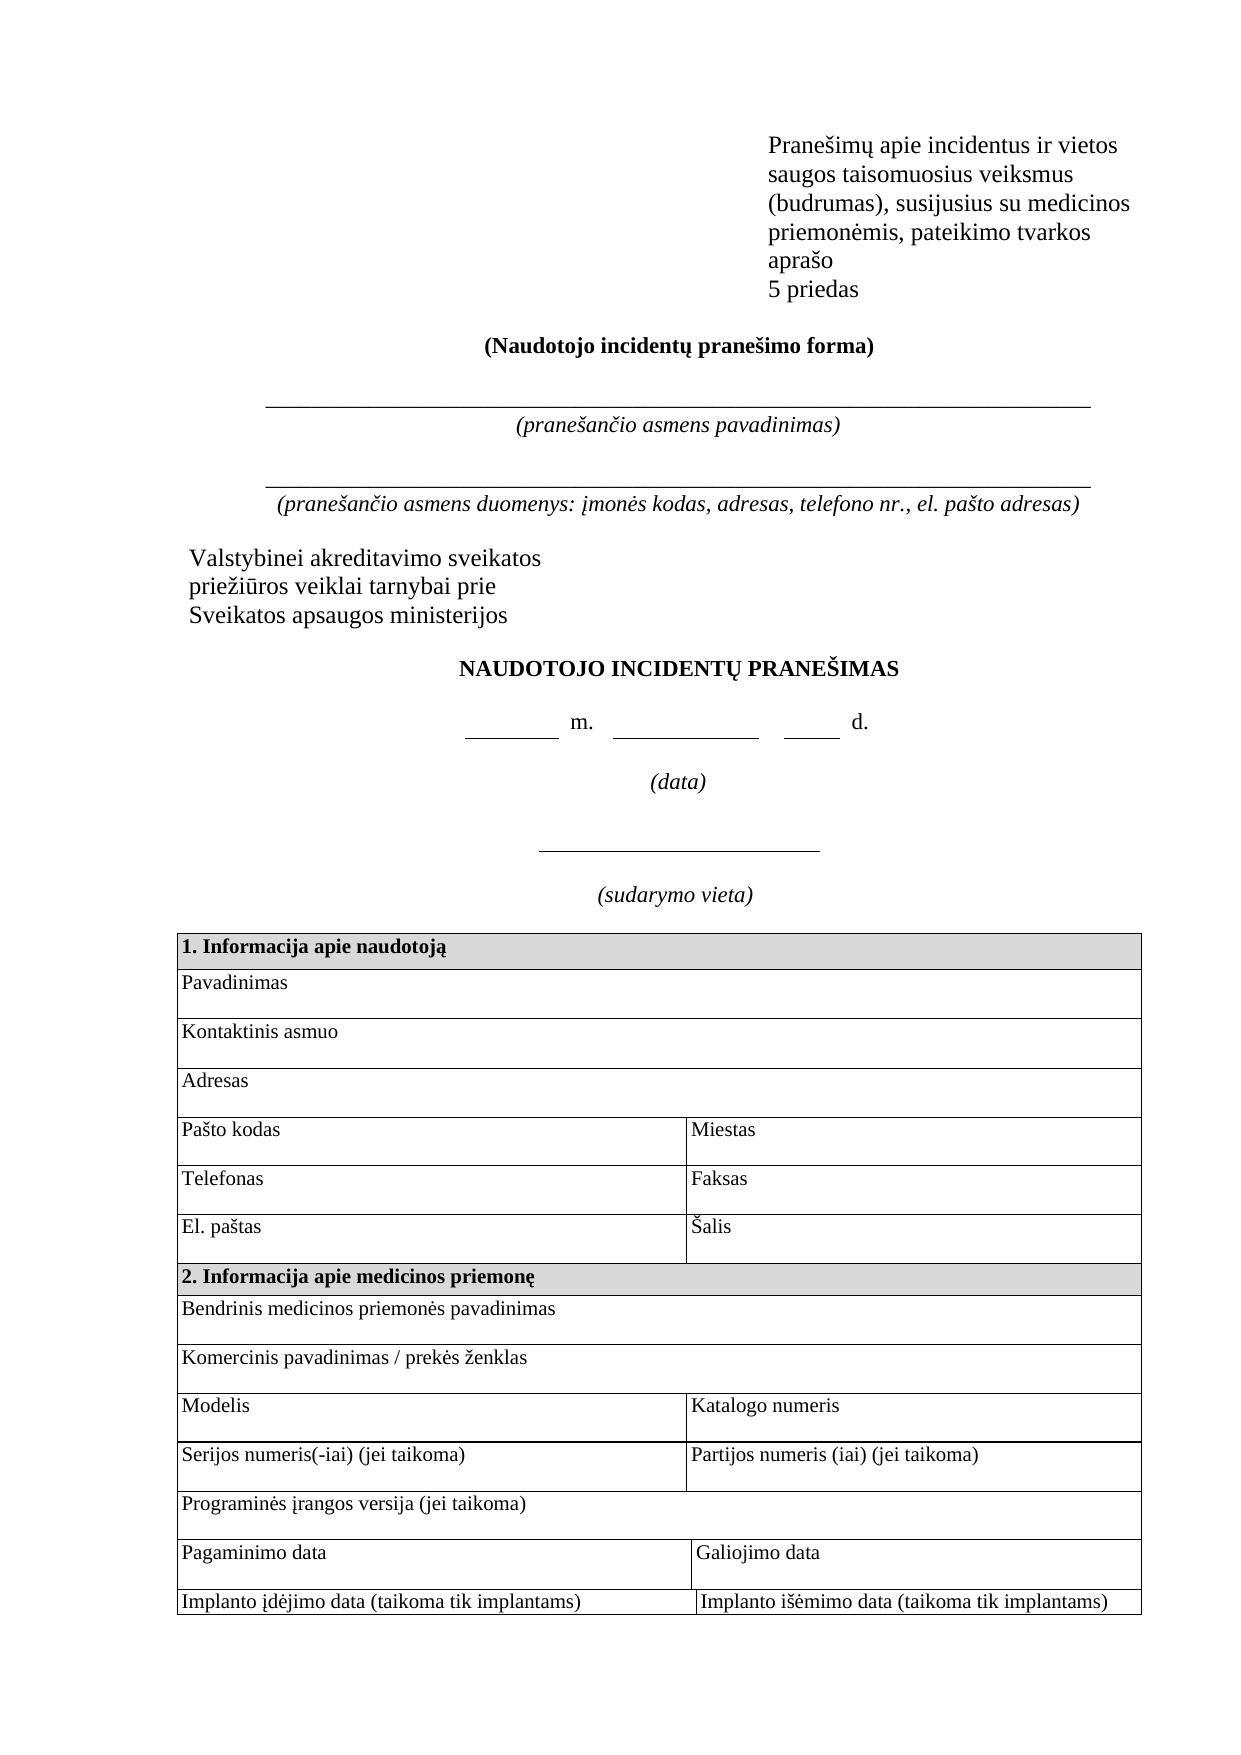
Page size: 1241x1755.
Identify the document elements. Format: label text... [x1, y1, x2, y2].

table_cell Implanto įdėjimo data (taikoma tik implantams) [178, 1590, 696, 1613]
text (data) [177, 768, 1181, 794]
text saugos taisomuosius veiksmus [768, 159, 1181, 188]
table_cell Partijos numeris (iai) (jei taikoma) [687, 1443, 1141, 1491]
table_cell Komercinis pavadinimas / prekės ženklas [178, 1345, 1141, 1393]
text Pranešimų apie incidentus ir vietos [768, 131, 1181, 159]
table_header [613, 708, 759, 738]
text priemonėmis, pateikimo tvarkos [768, 217, 1181, 246]
table_cell Serijos numeris(-iai) (jei taikoma) [178, 1443, 686, 1491]
table_cell Šalis [687, 1215, 1141, 1263]
table_cell El. paštas [178, 1215, 686, 1263]
text (Naudotojo incidentų pranešimo forma) [177, 332, 1181, 358]
table_cell Kontaktinis asmuo [178, 1019, 1141, 1067]
text ________________________________________________________________________ [177, 463, 1181, 490]
table_cell Implanto išėmimo data (taikoma tik implantams) [697, 1590, 1141, 1613]
text ________________________________________________________________________ [177, 384, 1181, 411]
table_cell Pašto kodas [178, 1118, 686, 1165]
table_header [784, 708, 840, 738]
table_cell 2. Informacija apie medicinos priemonę [178, 1264, 1141, 1295]
table_cell Miestas [687, 1118, 1141, 1165]
table_cell Faksas [687, 1166, 1141, 1214]
text (pranešančio asmens duomenys: įmonės kodas, adresas, telefono nr., el. pašto adresas) [177, 490, 1181, 516]
text (sudarymo vieta) [177, 881, 1181, 907]
table_cell Programinės įrangos versija (jei taikoma) [178, 1492, 1141, 1539]
text aprašo [768, 246, 1181, 274]
table_header [465, 708, 559, 738]
text (pranešančio asmens pavadinimas) [177, 411, 1181, 437]
table_header 1. Informacija apie naudotoją [178, 934, 1141, 969]
table_cell Pavadinimas [178, 970, 1141, 1018]
table_cell Adresas [178, 1069, 1141, 1117]
table_header d. [840, 708, 893, 738]
table_cell Bendrinis medicinos priemonės pavadinimas [178, 1296, 1141, 1344]
table_header Valstybinei akreditavimo sveikatos priežiūros veiklai tarnybai prie Sveikatos apsaugos ministerijos [177, 543, 572, 629]
text NAUDOTOJO INCIDENTŲ PRANEŠIMAS [177, 655, 1181, 682]
text (budrumas), susijusius su medicinos [768, 188, 1181, 217]
text 5 priedas [768, 274, 1181, 303]
table_cell Galiojimo data [692, 1540, 1141, 1588]
table_header m. [559, 708, 613, 738]
table_header [539, 821, 820, 851]
table_cell Katalogo numeris [687, 1394, 1141, 1441]
table_cell Telefonas [178, 1166, 686, 1214]
table_cell Modelis [178, 1394, 686, 1441]
table_header [759, 708, 784, 738]
table_cell Pagaminimo data [178, 1540, 691, 1588]
